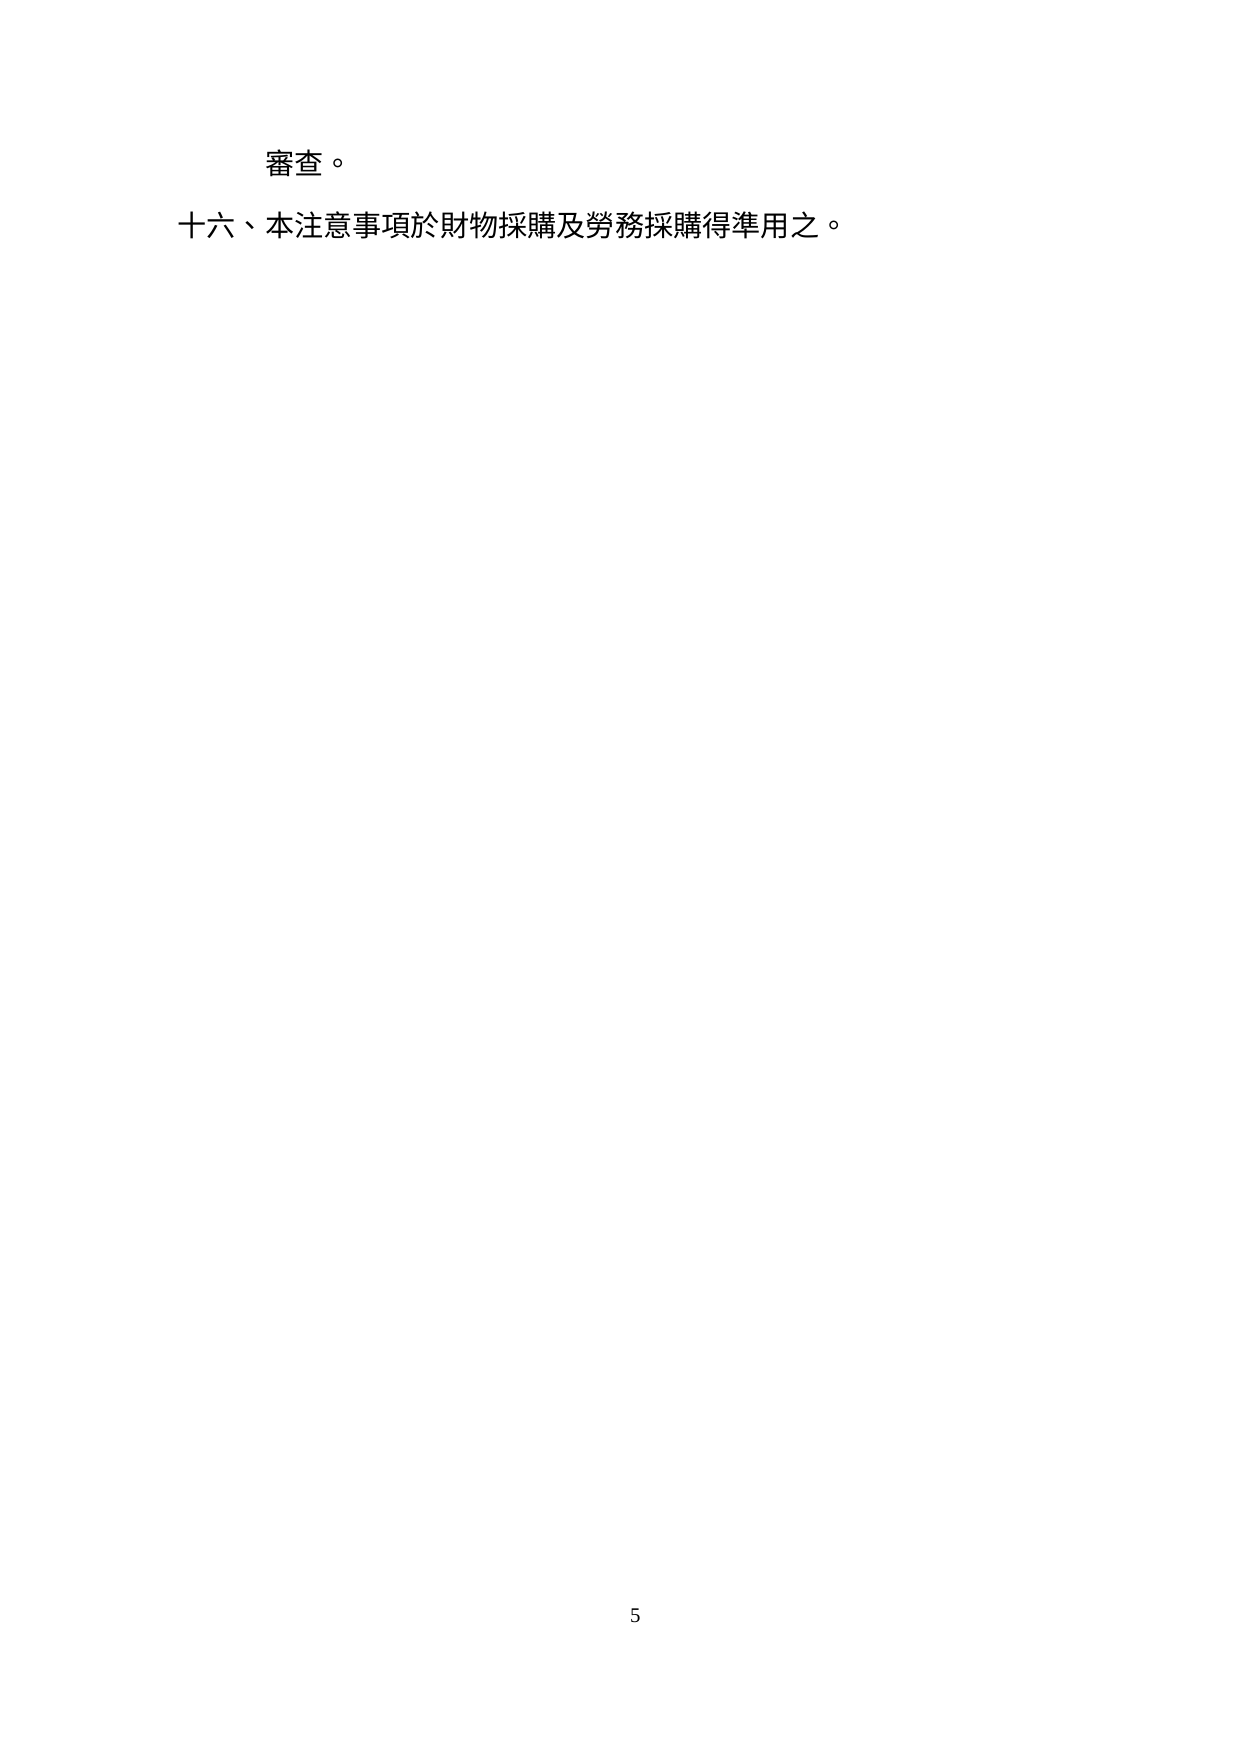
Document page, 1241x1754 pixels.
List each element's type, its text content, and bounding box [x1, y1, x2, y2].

text 審查。 [177, 120, 1092, 182]
text 十六、本注意事項於財物採購及勞務採購得準用之。 [177, 182, 1092, 245]
